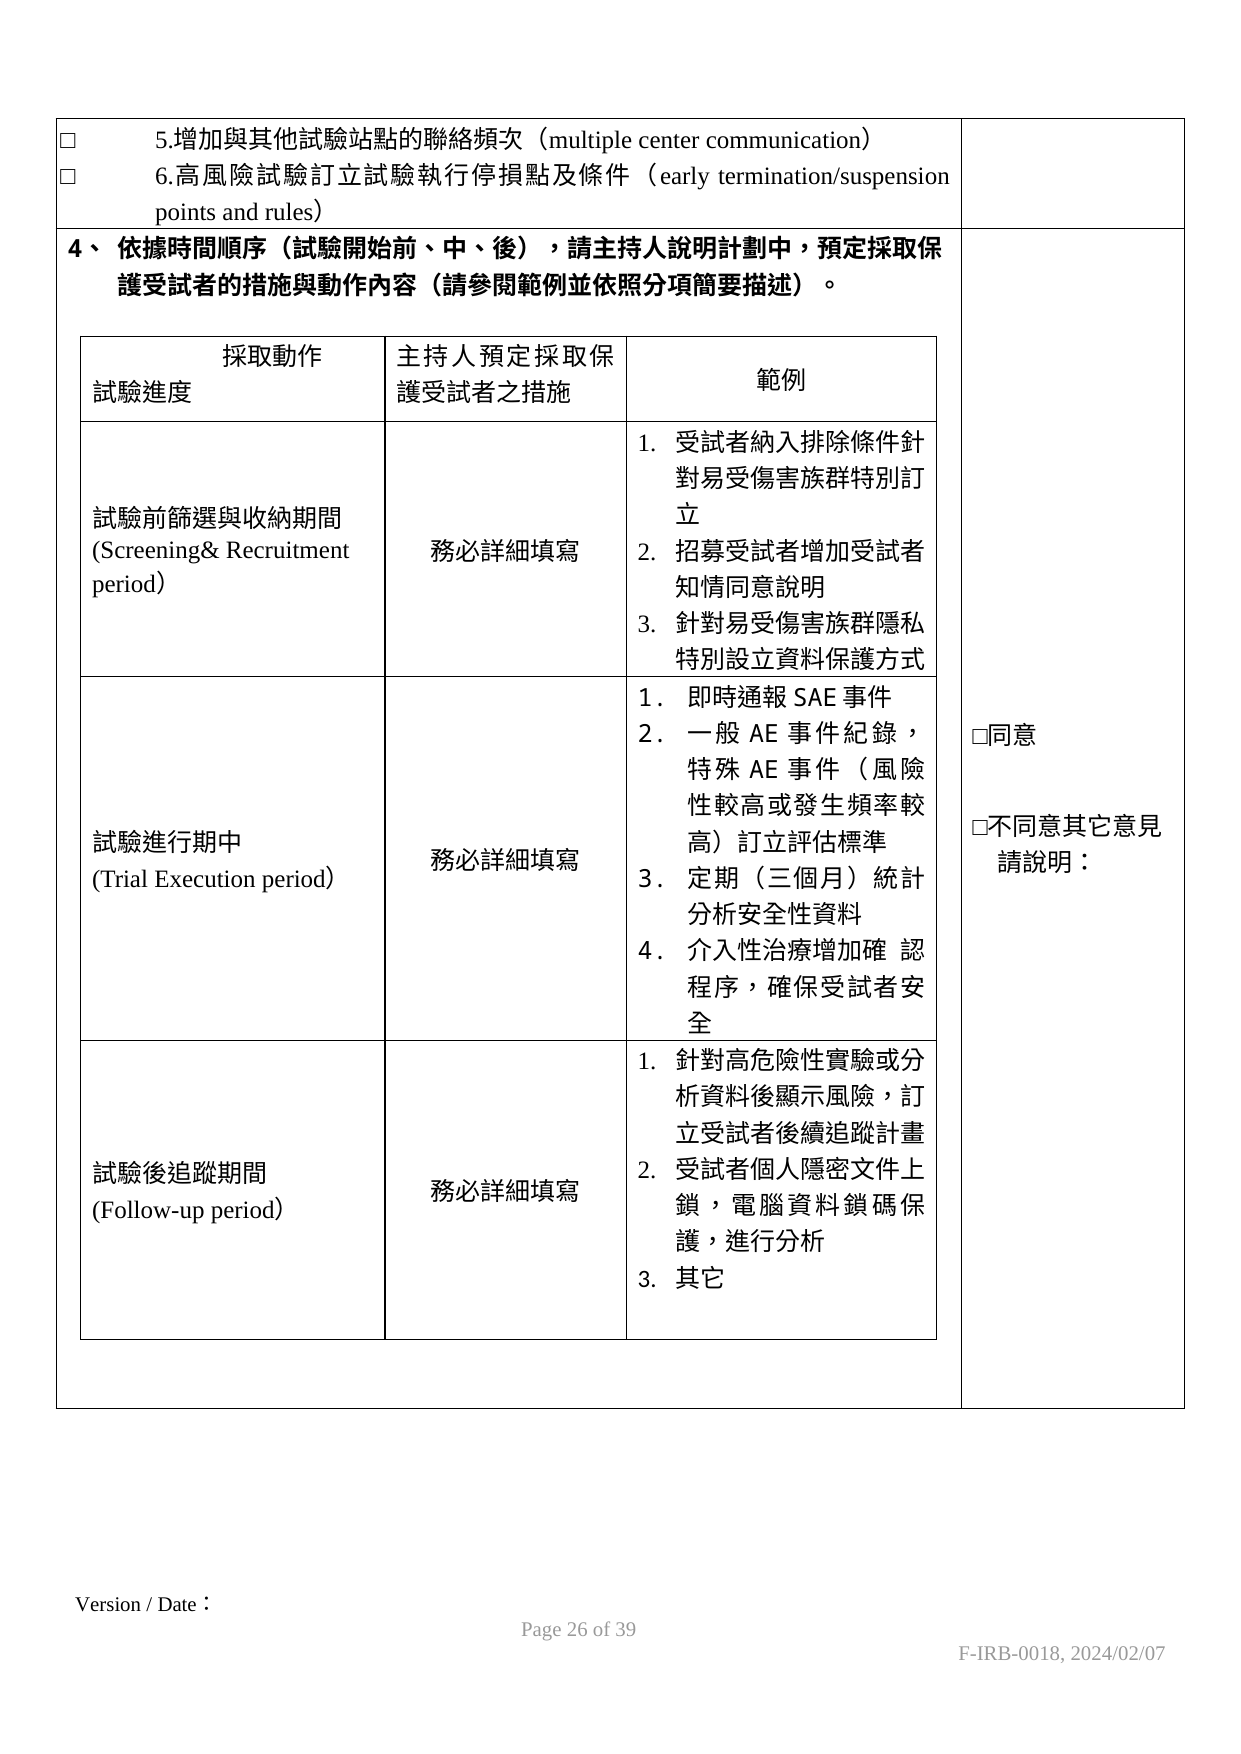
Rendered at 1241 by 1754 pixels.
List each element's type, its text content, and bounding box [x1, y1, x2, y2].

table_header 主持人預定採取保護受試者之措施 [386, 337, 626, 421]
table_header 採取動作 試驗進度 [81, 337, 384, 421]
table_cell 試驗後追蹤期間 (Follow-up period） [81, 1041, 384, 1339]
table_cell 依據時間順序（試驗開始前、中、後），請主持人說明計劃中，預定採取保護受試者的措施與動作內容（請參閱範例並依照分項簡要描述）。 [57, 229, 961, 1408]
table_cell 受試者納入排除條件針對易受傷害族群特別訂立 招募受試者增加受試者知情同意說明 針對易受傷害族群隱私特別設立資料保護方式 [627, 422, 936, 676]
table_cell 務必詳細填寫 [386, 1041, 626, 1339]
table_cell 務必詳細填寫 [386, 422, 626, 676]
table_cell 試驗前篩選與收納期間 (Screening& Recruitment period） [81, 422, 384, 676]
table_header 範例 [627, 337, 936, 421]
table_cell 針對高危險性實驗或分析資料後顯示風險，訂立受試者後續追蹤計畫 受試者個人隱密文件上鎖，電腦資料鎖碼保護，進行分析 其它 [627, 1041, 936, 1339]
table_cell 計畫中預定採取之監測方式（可以複選） 1.依風險程度定期繳交期中報告摘要試驗進度（如：收案三人或滿三個月） 2.即時繳交嚴重不良反應報告／國外安全性通報，並注意本院受試者狀況 3.提出額外之受試者保護措施，如：易受傷族群（extra- protection procedure） 4.增加監測頻率，如：進行實地訪查或定期內部監測（monitoring frequency） 5.增加與其他試驗站點的聯絡頻次（multiple center communication） 6.高風險試驗訂立試驗執行停損點及條件（early termination/suspension points and rules） [57, 119, 961, 228]
table_cell 務必詳細填寫 [386, 677, 626, 1039]
table_cell [962, 119, 1184, 228]
table_cell 即時通報SAE事件 一般AE事件紀錄，特殊AE事件（風險性較高或發生頻率較高）訂立評估標準 定期（三個月）統計分析安全性資料 介入性治療增加確 認程序，確保受試者安全 [627, 677, 936, 1039]
table_cell 試驗進行期中 (Trial Execution period） [81, 677, 384, 1039]
table_cell □同意 □不同意其它意見 請說明： [962, 229, 1184, 1408]
